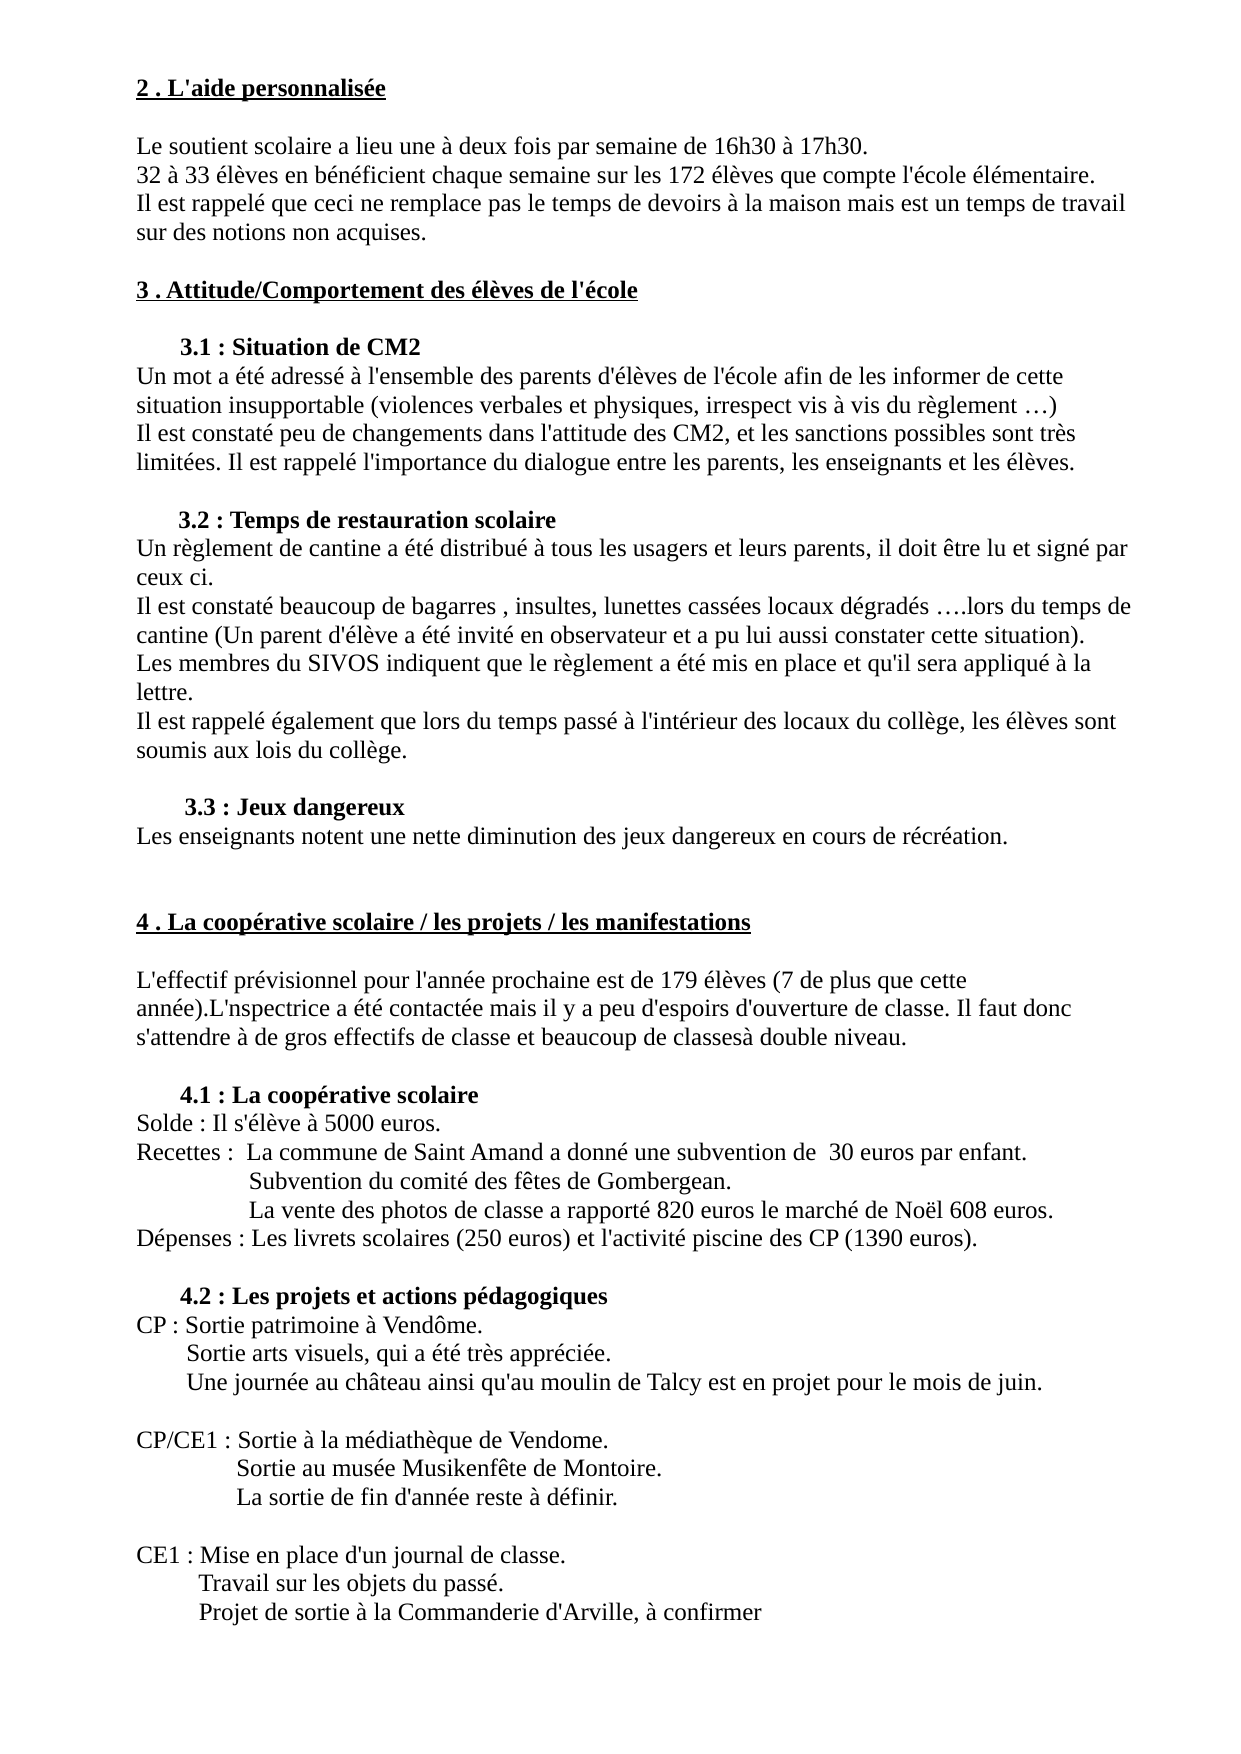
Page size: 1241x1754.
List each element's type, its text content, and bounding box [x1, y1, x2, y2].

text Projet de sortie à la Commanderie d'Arville, à confirmer [136, 1597, 1139, 1626]
list Sortie arts visuels, qui a été très appréciée. [136, 1338, 1139, 1367]
text 3.2 : Temps de restauration scolaire [136, 505, 1139, 533]
text Il est rappelé que ceci ne remplace pas le temps de devoirs à la maison mais est un temps de travail sur des notions non acquises. [136, 188, 1139, 246]
list Il est rappelé également que lors du temps passé à l'intérieur des locaux du collège, les élèves sont soumis aux lois du collège. [136, 706, 1139, 763]
text Travail sur les objets du passé. [136, 1568, 1139, 1597]
list 3.1 : Situation de CM2 [136, 332, 1139, 361]
text 4 . La coopérative scolaire / les projets / les manifestations [136, 907, 1139, 936]
text 4.1 : La coopérative scolaire [136, 1080, 1139, 1108]
text L'effectif prévisionnel pour l'année prochaine est de 179 élèves (7 de plus que cette année).L'nspectrice a été contactée mais il y a peu d'espoirs d'ouverture de classe. Il faut donc s'attendre à de gros effectifs de classe et beaucoup de classesà double niveau. [136, 965, 1139, 1051]
list Un mot a été adressé à l'ensemble des parents d'élèves de l'école afin de les informer de cette situation insupportable (violences verbales et physiques, irrespect vis à vis du règlement …) [136, 361, 1139, 418]
text 2 . L'aide personnalisée [136, 73, 1139, 102]
list La sortie de fin d'année reste à définir. [136, 1482, 1139, 1511]
list Il est constaté peu de changements dans l'attitude des CM2, et les sanctions possibles sont très limitées. Il est rappelé l'importance du dialogue entre les parents, les enseignants et les élèves. [136, 418, 1139, 476]
list Recettes : La commune de Saint Amand a donné une subvention de 30 euros par enfant. [136, 1137, 1139, 1166]
list Sortie au musée Musikenfête de Montoire. [136, 1453, 1139, 1482]
list La vente des photos de classe a rapporté 820 euros le marché de Noël 608 euros. [136, 1195, 1139, 1223]
list Solde : Il s'élève à 5000 euros. [136, 1108, 1139, 1137]
list Dépenses : Les livrets scolaires (250 euros) et l'activité piscine des CP (1390 euros). [136, 1223, 1139, 1252]
text CE1 : Mise en place d'un journal de classe. [136, 1540, 1139, 1568]
list Les enseignants notent une nette diminution des jeux dangereux en cours de récréation. [136, 821, 1139, 850]
text 32 à 33 élèves en bénéficient chaque semaine sur les 172 élèves que compte l'école élémentaire. [136, 160, 1139, 188]
list Il est constaté beaucoup de bagarres , insultes, lunettes cassées locaux dégradés ….lors du temps de cantine (Un parent d'élève a été invité en observateur et a pu lui aussi constater cette situation). [136, 591, 1139, 648]
text Le soutient scolaire a lieu une à deux fois par semaine de 16h30 à 17h30. [136, 131, 1139, 160]
list Un règlement de cantine a été distribué à tous les usagers et leurs parents, il doit être lu et signé par ceux ci. [136, 533, 1139, 591]
list Subvention du comité des fêtes de Gombergean. [136, 1166, 1139, 1195]
list Les membres du SIVOS indiquent que le règlement a été mis en place et qu'il sera appliqué à la lettre. [136, 648, 1139, 706]
list Une journée au château ainsi qu'au moulin de Talcy est en projet pour le mois de juin. [136, 1367, 1139, 1396]
text 4.2 : Les projets et actions pédagogiques [136, 1281, 1139, 1310]
list CP : Sortie patrimoine à Vendôme. [136, 1310, 1139, 1338]
text 3 . Attitude/Comportement des élèves de l'école [136, 275, 1139, 303]
text 3.3 : Jeux dangereux [136, 792, 1139, 821]
list CP/CE1 : Sortie à la médiathèque de Vendome. [136, 1425, 1139, 1453]
